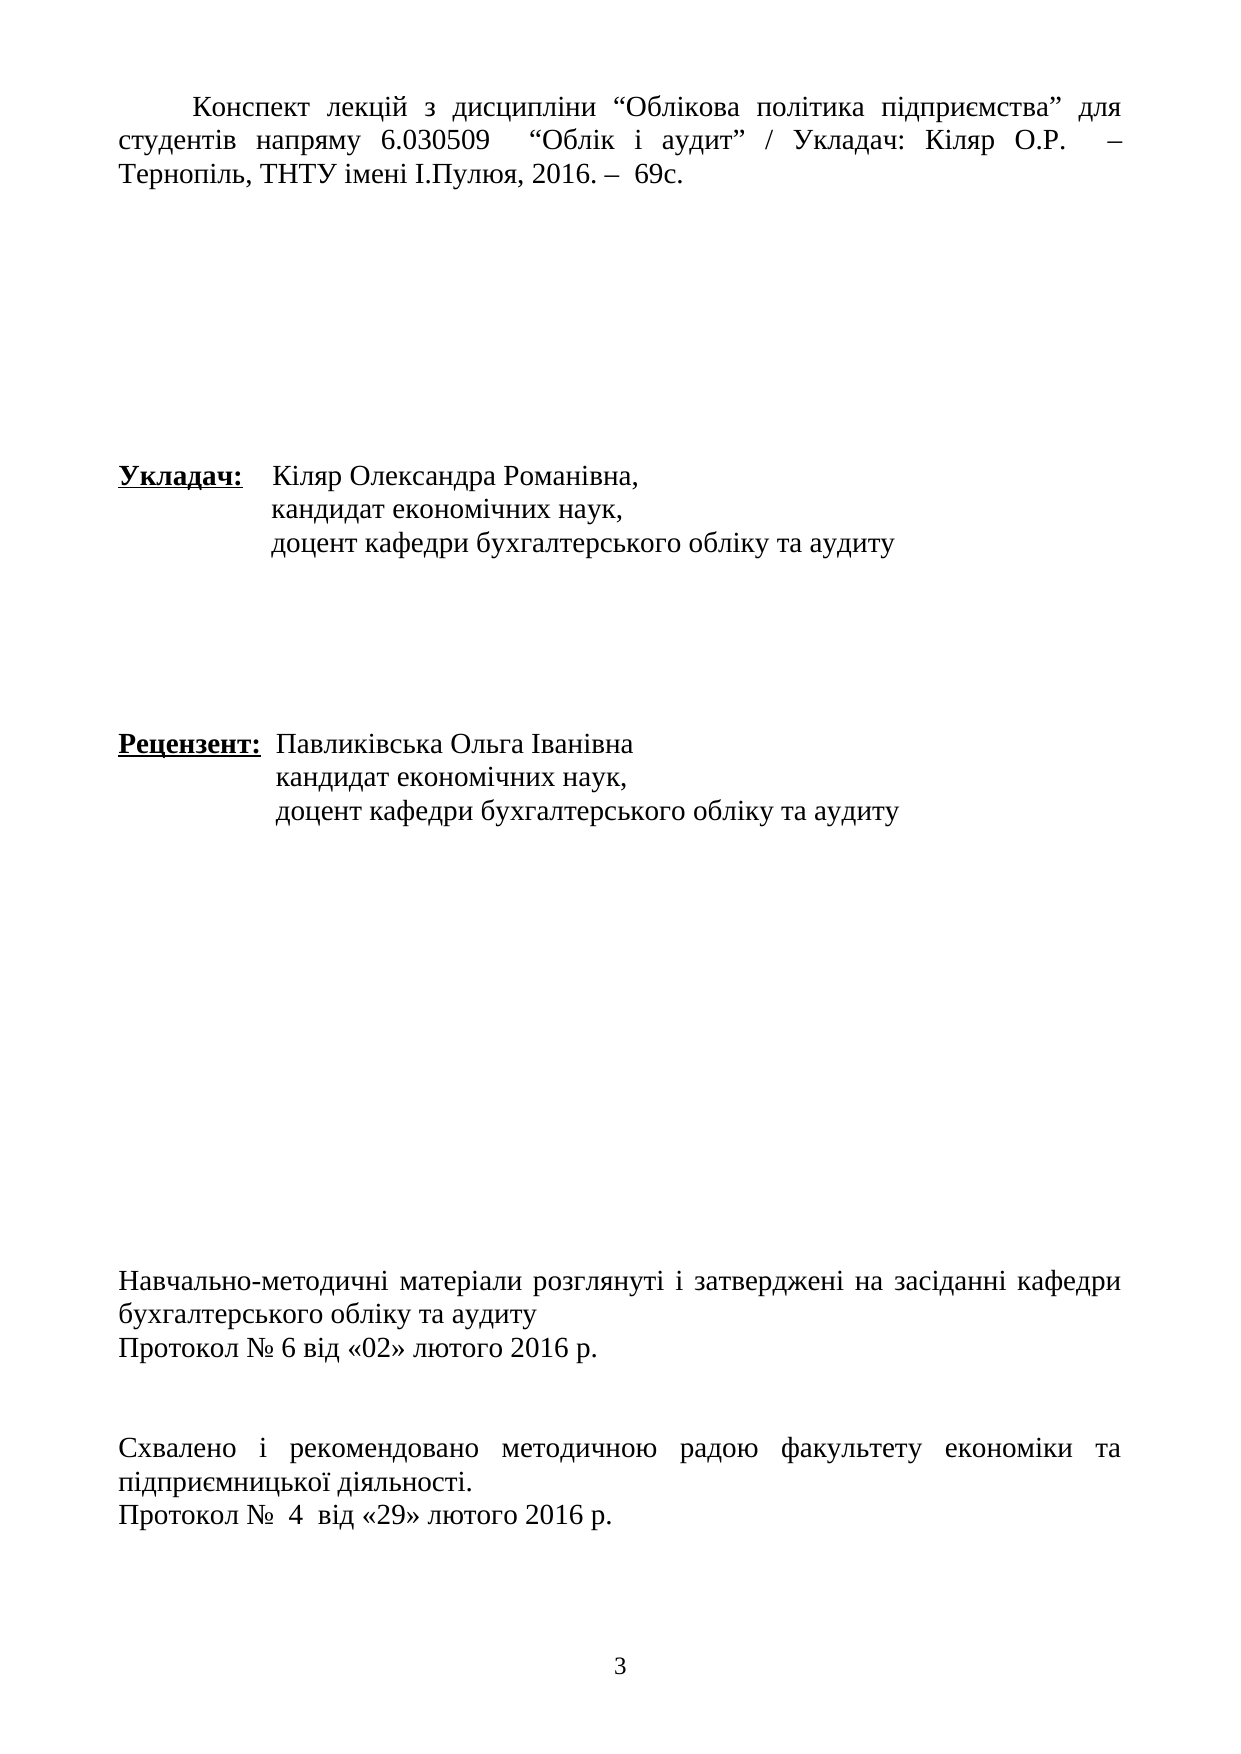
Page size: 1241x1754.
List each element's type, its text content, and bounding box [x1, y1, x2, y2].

text Протокол № 6 від «02» лютого 2016 р. [118, 1330, 1122, 1363]
text доцент кафедри бухгалтерського обліку та аудиту [276, 793, 1122, 827]
text Навчально-методичні матеріали розглянуті і затверджені на засіданні кафедри бухгалтерського обліку та аудиту [118, 1263, 1122, 1330]
text Схвалено і рекомендовано методичною радою факультету економіки та підприємницької діяльності. [118, 1430, 1122, 1497]
text кандидат економічних наук, [276, 759, 1122, 793]
text Рецензент: Павликівська Ольга Іванівна [118, 726, 1122, 759]
text Укладач: Кіляр Олександра Романівна, [118, 458, 1122, 491]
text Конспект лекцій з дисципліни “Облікова політика підприємства” для студентів напряму 6.030509 “Облік і аудит” / Укладач: Кіляр О.Р. – Тернопіль, ТНТУ імені І.Пулюя, 2016. – 69с. [118, 89, 1122, 189]
text доцент кафедри бухгалтерського обліку та аудиту [118, 525, 1122, 558]
text Протокол № 4 від «29» лютого 2016 р. [118, 1497, 1122, 1531]
text кандидат економічних наук, [118, 491, 1122, 525]
